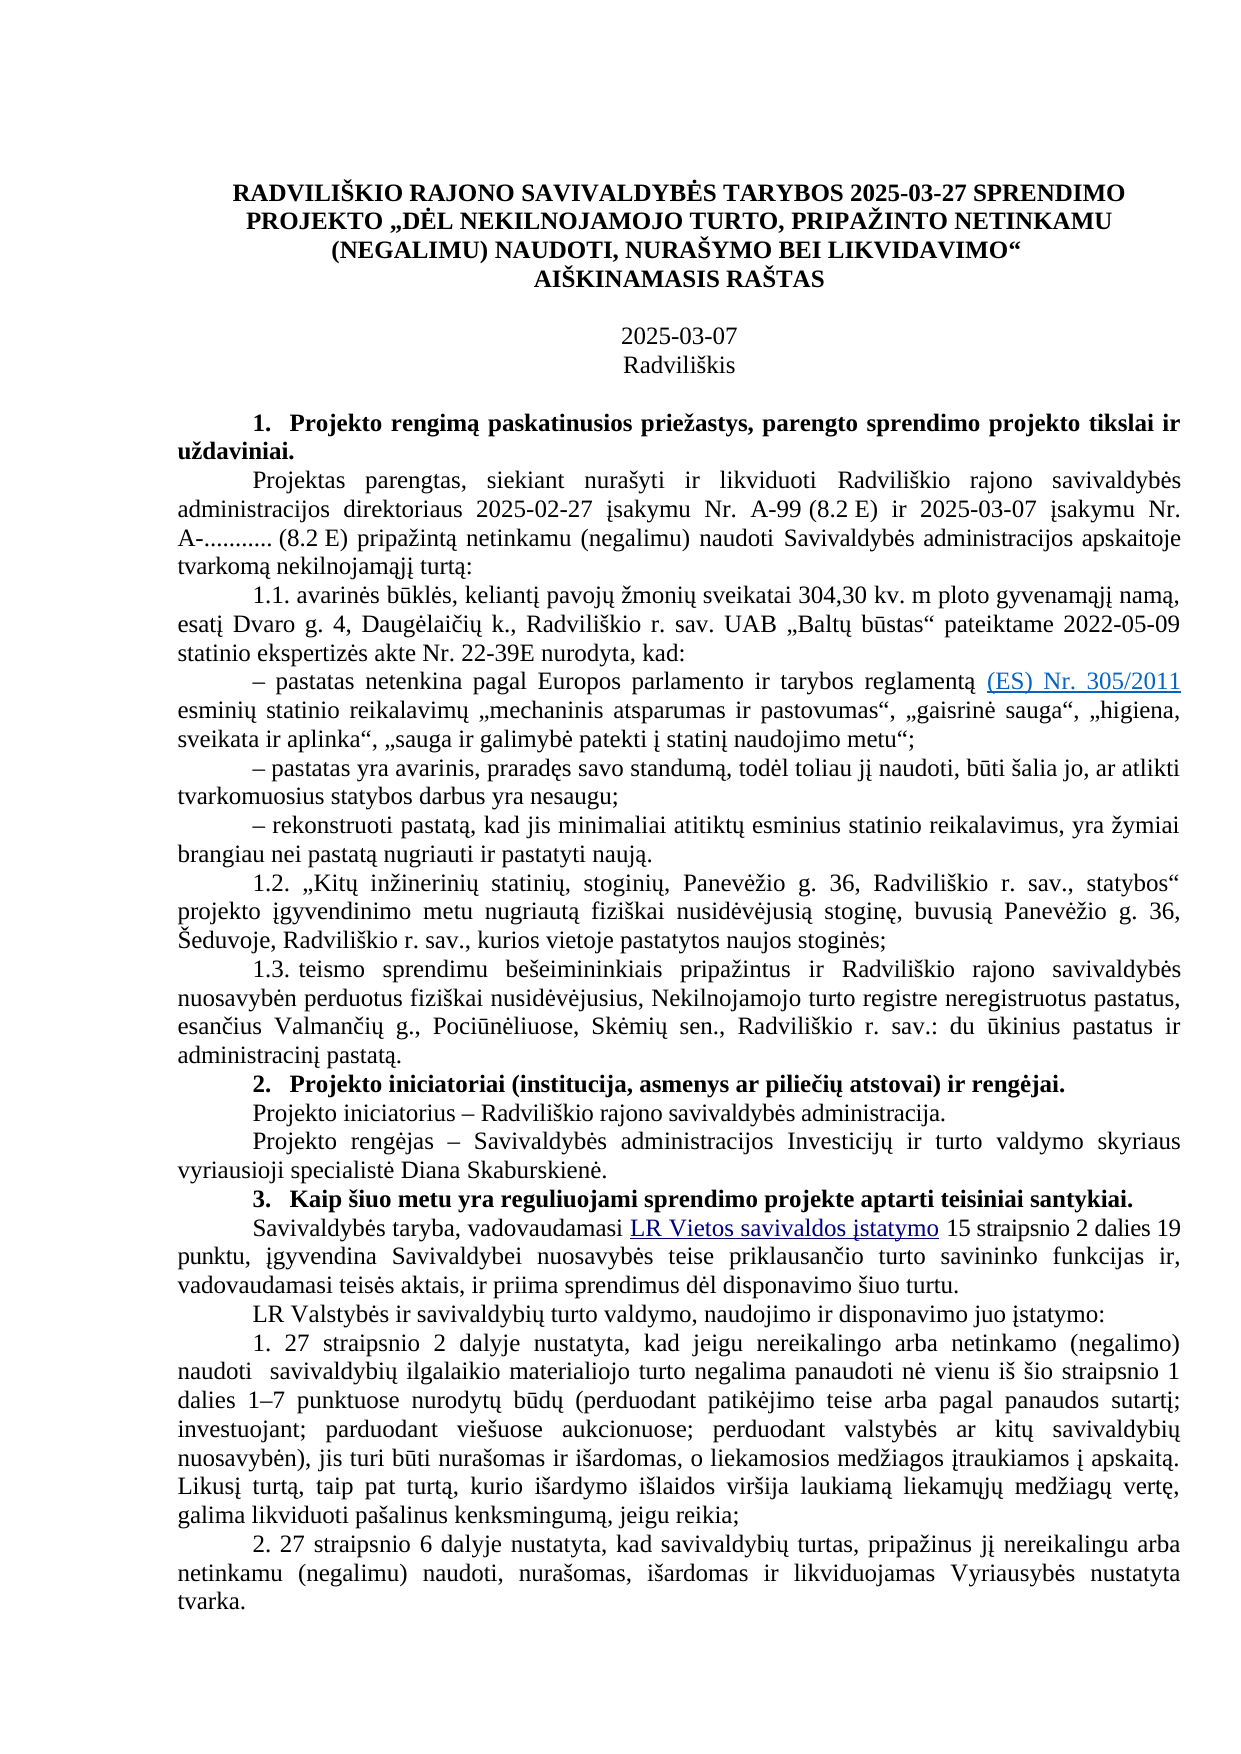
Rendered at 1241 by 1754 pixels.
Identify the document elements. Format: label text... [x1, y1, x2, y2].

text 2025-03-07 [177, 321, 1181, 350]
text 3. Kaip šiuo metu yra reguliuojami sprendimo projekte aptarti teisiniai santykiai. [177, 1184, 1181, 1213]
text – pastatas yra avarinis, praradęs savo standumą, todėl toliau jį naudoti, būti šalia jo, ar atlikti tvarkomuosius statybos darbus yra nesaugu; [177, 753, 1181, 810]
text 1. 27 straipsnio 2 dalyje nustatyta, kad jeigu nereikalingo arba netinkamo (negalimo) naudoti savivaldybių ilgalaikio materialiojo turto negalima panaudoti nė vienu iš šio straipsnio 1 dalies 1–7 punktuose nurodytų būdų (perduodant patikėjimo teise arba pagal panaudos sutartį; investuojant; parduodant viešuose aukcionuose; perduodant valstybės ar kitų savivaldybių nuosavybėn), jis turi būti nurašomas ir išardomas, o liekamosios medžiagos įtraukiamos į apskaitą. Likusį turtą, taip pat turtą, kurio išardymo išlaidos viršija laukiamą liekamųjų medžiagų vertę, galima likviduoti pašalinus kenksmingumą, jeigu reikia; [177, 1328, 1181, 1529]
text LR Valstybės ir savivaldybių turto valdymo, naudojimo ir disponavimo juo įstatymo: [177, 1299, 1181, 1328]
text – pastatas netenkina pagal Europos parlamento ir tarybos reglamentą (ES) Nr. 305/2011 esminių statinio reikalavimų „mechaninis atsparumas ir pastovumas“, „gaisrinė sauga“, „higiena, sveikata ir aplinka“, „sauga ir galimybė patekti į statinį naudojimo metu“; [177, 666, 1181, 753]
text 1.1. avarinės būklės, keliantį pavojų žmonių sveikatai 304,30 kv. m ploto gyvenamąjį namą, esatį Dvaro g. 4, Daugėlaičių k., Radviliškio r. sav. UAB „Baltų būstas“ pateiktame 2022-05-09 statinio ekspertizės akte Nr. 22-39E nurodyta, kad: [177, 580, 1181, 666]
text Projekto rengėjas – Savivaldybės administracijos Investicijų ir turto valdymo skyriaus vyriausioji specialistė Diana Skaburskienė. [177, 1126, 1181, 1184]
text Radviliškis [177, 350, 1181, 379]
text 1. Projekto rengimą paskatinusios priežastys, parengto sprendimo projekto tikslai ir uždaviniai. [177, 408, 1181, 465]
text – rekonstruoti pastatą, kad jis minimaliai atitiktų esminius statinio reikalavimus, yra žymiai brangiau nei pastatą nugriauti ir pastatyti naują. [177, 810, 1181, 868]
text 1.2. „Kitų inžinerinių statinių, stoginių, Panevėžio g. 36, Radviliškio r. sav., statybos“ projekto įgyvendinimo metu nugriautą fiziškai nusidėvėjusią stoginę, buvusią Panevėžio g. 36, Šeduvoje, Radviliškio r. sav., kurios vietoje pastatytos naujos stoginės; [177, 868, 1181, 954]
text Projekto iniciatorius – Radviliškio rajono savivaldybės administracija. [177, 1098, 1181, 1126]
text radviliškio rajono Savivaldybės tarybos 2025-03-27 sprendimo projekto „DĖL NEKILNOJAMOJO TURTO, PRIPAŽINTO netinkamu (negalimu) NAUDOTI, NURAŠYMO BEI LIKVIDAVIMO“ [177, 178, 1181, 264]
text 2. 27 straipsnio 6 dalyje nustatyta, kad savivaldybių turtas, pripažinus jį nereikalingu arba netinkamu (negalimu) naudoti, nurašomas, išardomas ir likviduojamas Vyriausybės nustatyta tvarka. [177, 1529, 1181, 1615]
text 2. Projekto iniciatoriai (institucija, asmenys ar piliečių atstovai) ir rengėjai. [177, 1069, 1181, 1098]
text Projektas parengtas, siekiant nurašyti ir likviduoti Radviliškio rajono savivaldybės administracijos direktoriaus 2025-02-27 įsakymu Nr. A-99 (8.2E) ir 2025-03-07 įsakymu Nr. A-........... (8.2E) pripažintą netinkamu (negalimu) naudoti Savivaldybės administracijos apskaitoje tvarkomą nekilnojamąjį turtą: [177, 465, 1181, 580]
text AIŠKINAMASIS RAŠTAS [177, 264, 1181, 293]
text Savivaldybės taryba, vadovaudamasi LR Vietos savivaldos įstatymo 15 straipsnio 2 dalies 19 punktu, įgyvendina Savivaldybei nuosavybės teise priklausančio turto savininko funkcijas ir, vadovaudamasi teisės aktais, ir priima sprendimus dėl disponavimo šiuo turtu. [177, 1213, 1181, 1299]
text 1.3. teismo sprendimu bešeimininkiais pripažintus ir Radviliškio rajono savivaldybės nuosavybėn perduotus fiziškai nusidėvėjusius, Nekilnojamojo turto registre neregistruotus pastatus, esančius Valmančių g., Pociūnėliuose, Skėmių sen., Radviliškio r. sav.: du ūkinius pastatus ir administracinį pastatą. [177, 954, 1181, 1069]
